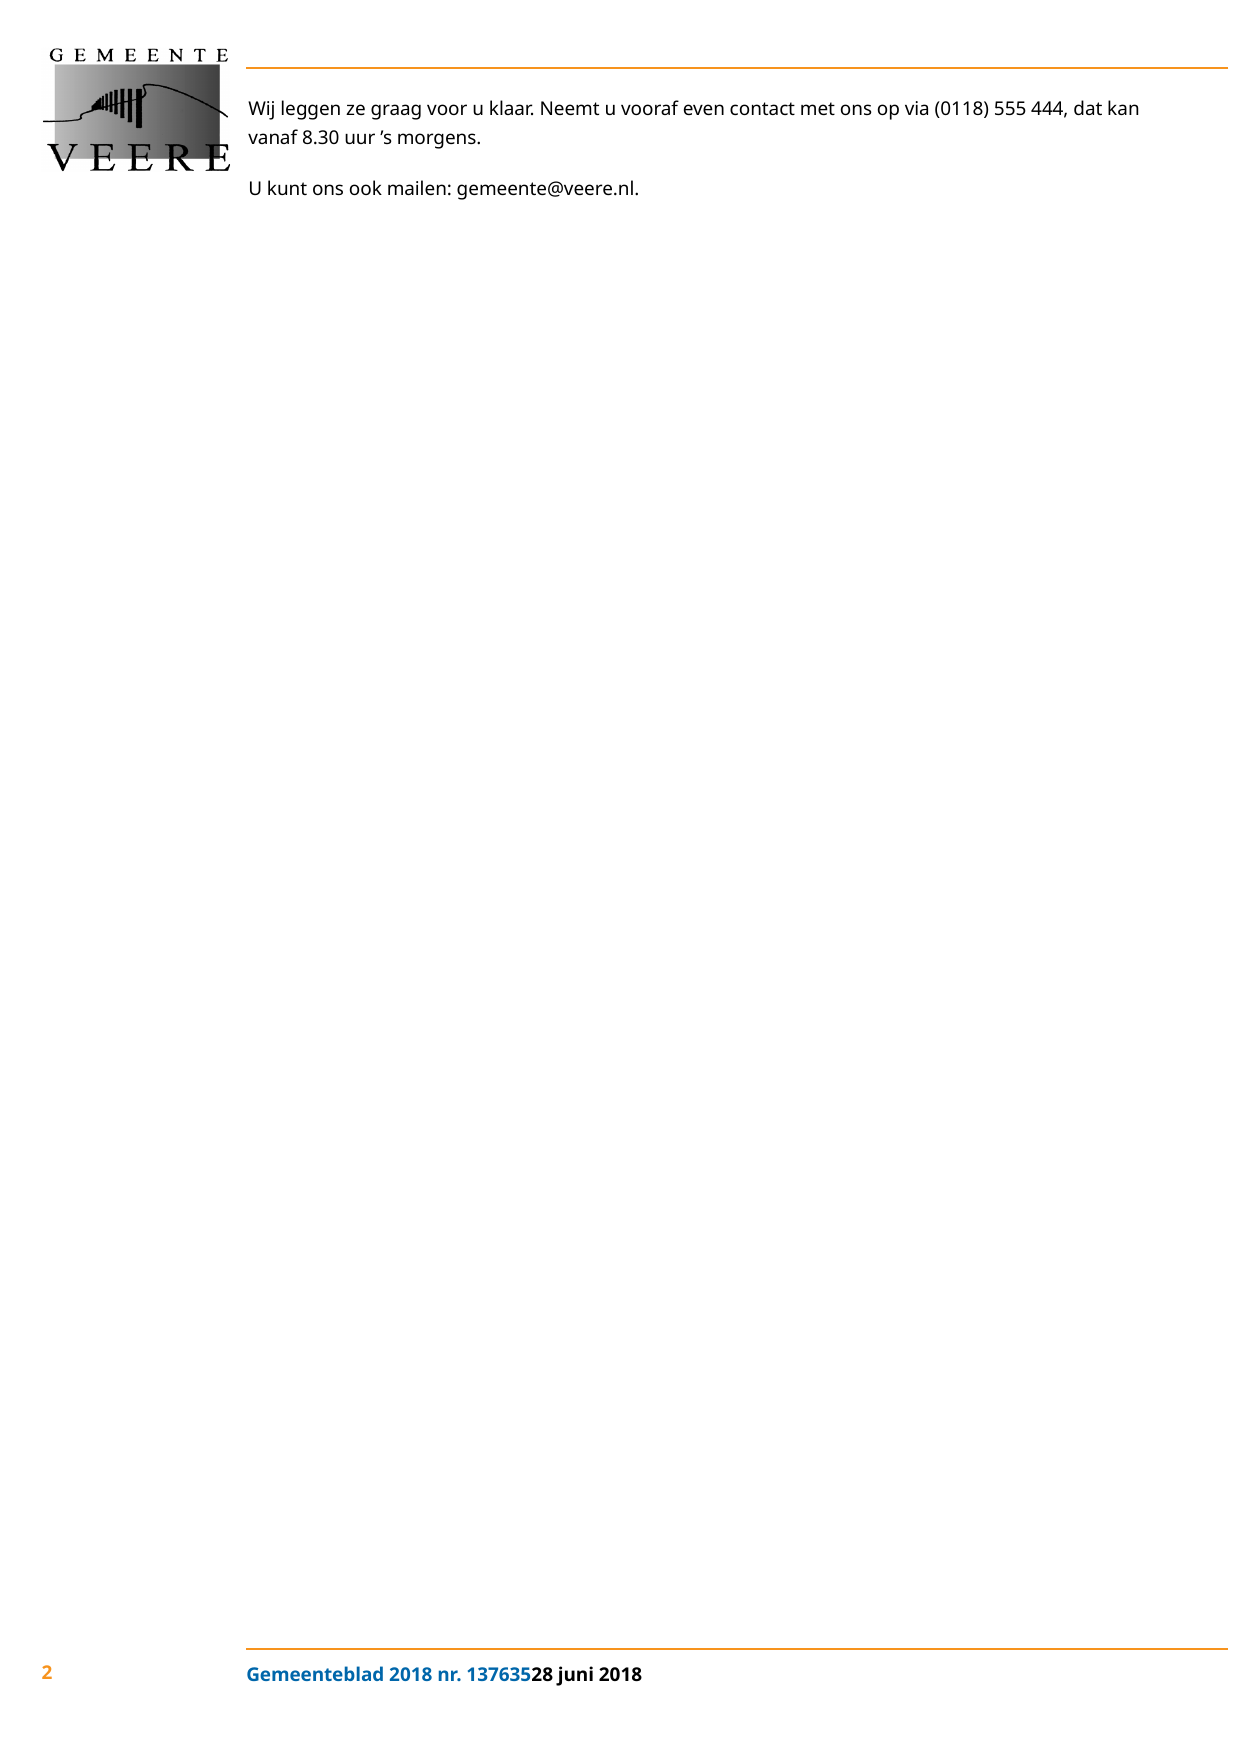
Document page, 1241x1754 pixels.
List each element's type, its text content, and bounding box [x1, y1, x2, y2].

text Wij leggen ze graag voor u klaar. Neemt u vooraf even contact met ons op via (0118) 555 444, dat kan vanaf 8.30 uur ’s morgens. [248, 95, 1152, 150]
picture [41, 47, 231, 172]
text U kunt ons ook mailen: gemeente@veere.nl. [248, 175, 1152, 201]
